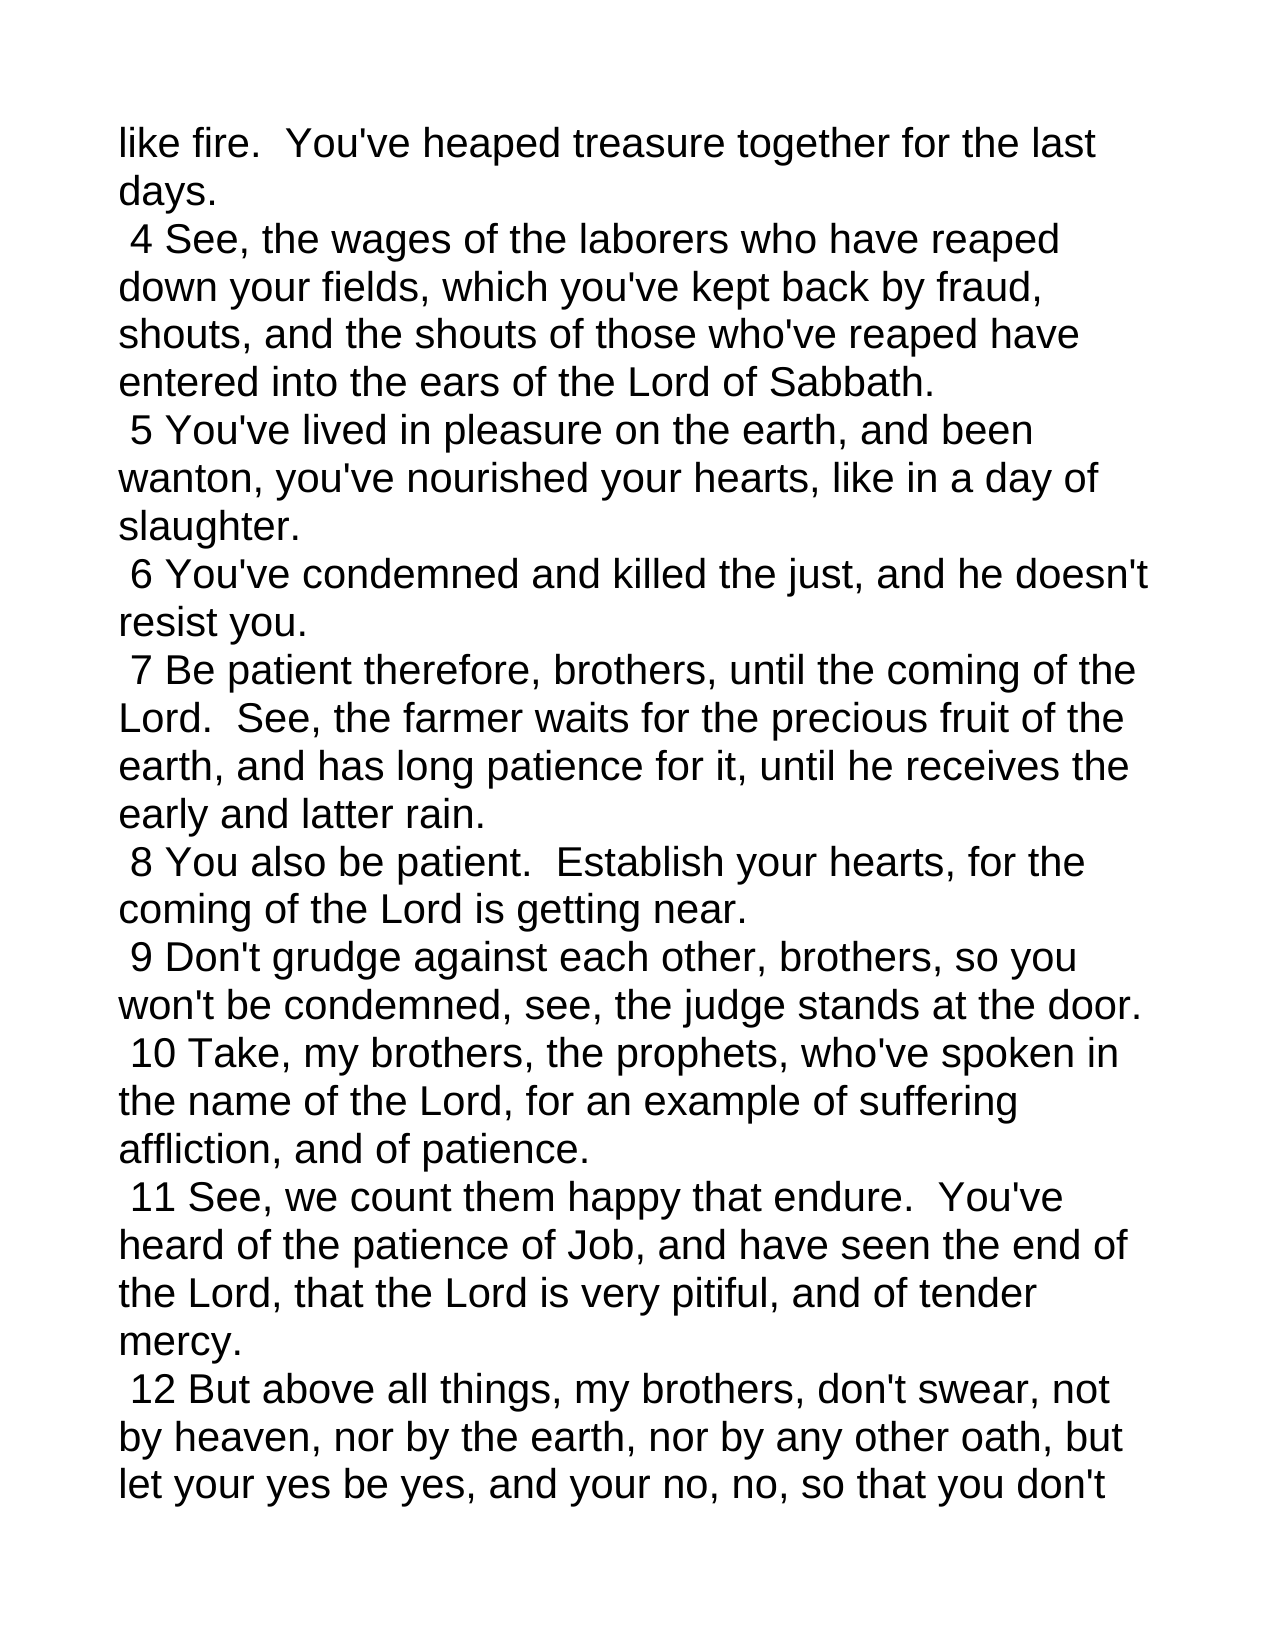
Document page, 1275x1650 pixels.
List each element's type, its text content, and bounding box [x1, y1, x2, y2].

text like fire. You've heaped treasure together for the last days. [118, 118, 1157, 214]
text 4 See, the wages of the laborers who have reaped down your fields, which you've kept back by fraud, shouts, and the shouts of those who've reaped have entered into the ears of the Lord of Sabbath. [118, 214, 1157, 406]
text 8 You also be patient. Establish your hearts, for the coming of the Lord is getting near. [118, 837, 1157, 933]
text 5 You've lived in pleasure on the earth, and been wanton, you've nourished your hearts, like in a day of slaughter. [118, 406, 1157, 549]
text 7 Be patient therefore, brothers, until the coming of the Lord. See, the farmer waits for the precious fruit of the earth, and has long patience for it, until he receives the early and latter rain. [118, 645, 1157, 837]
text 9 Don't grudge against each other, brothers, so you won't be condemned, see, the judge stands at the door. [118, 933, 1157, 1028]
text 11 See, we count them happy that endure. You've heard of the patience of Job, and have seen the end of the Lord, that the Lord is very pitiful, and of tender mercy. [118, 1172, 1157, 1364]
text 6 You've condemned and killed the just, and he doesn't resist you. [118, 549, 1157, 645]
text 12 But above all things, my brothers, don't swear, not by heaven, nor by the earth, nor by any other oath, but let your yes be yes, and your no, no, so that you don't [118, 1364, 1157, 1508]
text 10 Take, my brothers, the prophets, who've spoken in the name of the Lord, for an example of suffering affliction, and of patience. [118, 1028, 1157, 1172]
